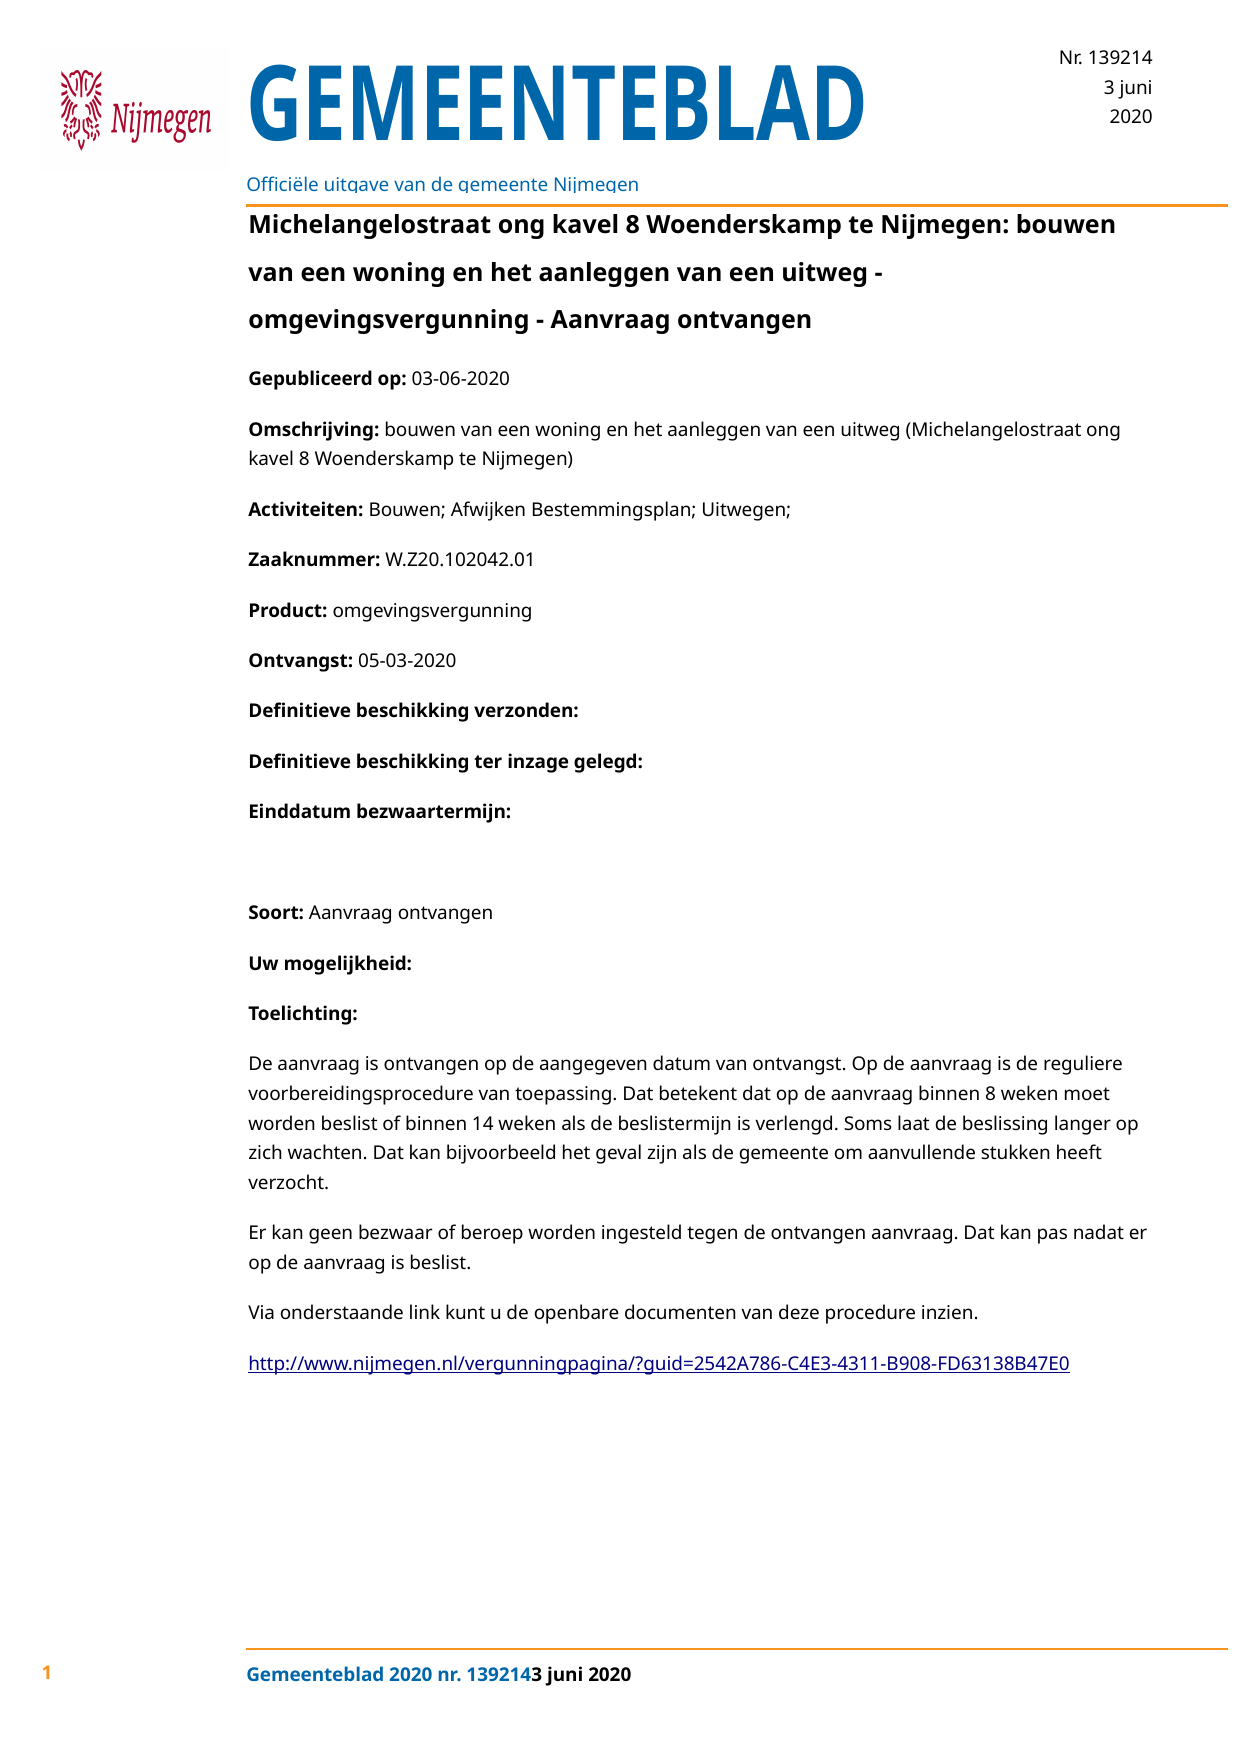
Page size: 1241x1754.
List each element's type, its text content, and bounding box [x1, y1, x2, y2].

text http://www.nijmegen.nl/vergunningpagina/?guid=2542A786-C4E3-4311-B908-FD63138B47E0 [248, 1350, 1152, 1375]
text Zaaknummer: W.Z20.102042.01 [248, 546, 1152, 572]
text Definitieve beschikking verzonden: [248, 698, 1152, 723]
text Activiteiten: Bouwen; Afwijken Bestemmingsplan; Uitwegen; [248, 496, 1152, 522]
text Gepubliceerd op: 03-06-2020 [248, 366, 1152, 391]
text Soort: Aanvraag ontvangen [248, 899, 1152, 925]
text Er kan geen bezwaar of beroep worden ingesteld tegen de ontvangen aanvraag. Dat kan pas nadat er op de aanvraag is beslist. [248, 1219, 1152, 1274]
text Product: omgevingsvergunning [248, 597, 1152, 622]
text Uw mogelijkheid: [248, 950, 1152, 975]
text Definitieve beschikking ter inzage gelegd: [248, 748, 1152, 774]
text Omschrijving: bouwen van een woning en het aanleggen van een uitweg (Michelangelostraat ong kavel 8 Woenderskamp te Nijmegen) [248, 416, 1152, 471]
text Michelangelostraat ong kavel 8 Woenderskamp te Nijmegen: bouwen van een woning en het aanleggen van een uitweg - omgevingsvergunning - Aanvraag ontvangen [248, 207, 1152, 336]
picture [41, 47, 231, 172]
text Ontvangst: 05-03-2020 [248, 647, 1152, 673]
text Einddatum bezwaartermijn: [248, 798, 1152, 824]
text Toelichting: [248, 1000, 1152, 1026]
text Via onderstaande link kunt u de openbare documenten van deze procedure inzien. [248, 1299, 1152, 1325]
text De aanvraag is ontvangen op de aangegeven datum van ontvangst. Op de aanvraag is de reguliere voorbereidingsprocedure van toepassing. Dat betekent dat op de aanvraag binnen 8 weken moet worden beslist of binnen 14 weken als de beslistermijn is verlengd. Soms laat de beslissing langer op zich wachten. Dat kan bijvoorbeeld het geval zijn als de gemeente om aanvullende stukken heeft verzocht. [248, 1051, 1152, 1194]
